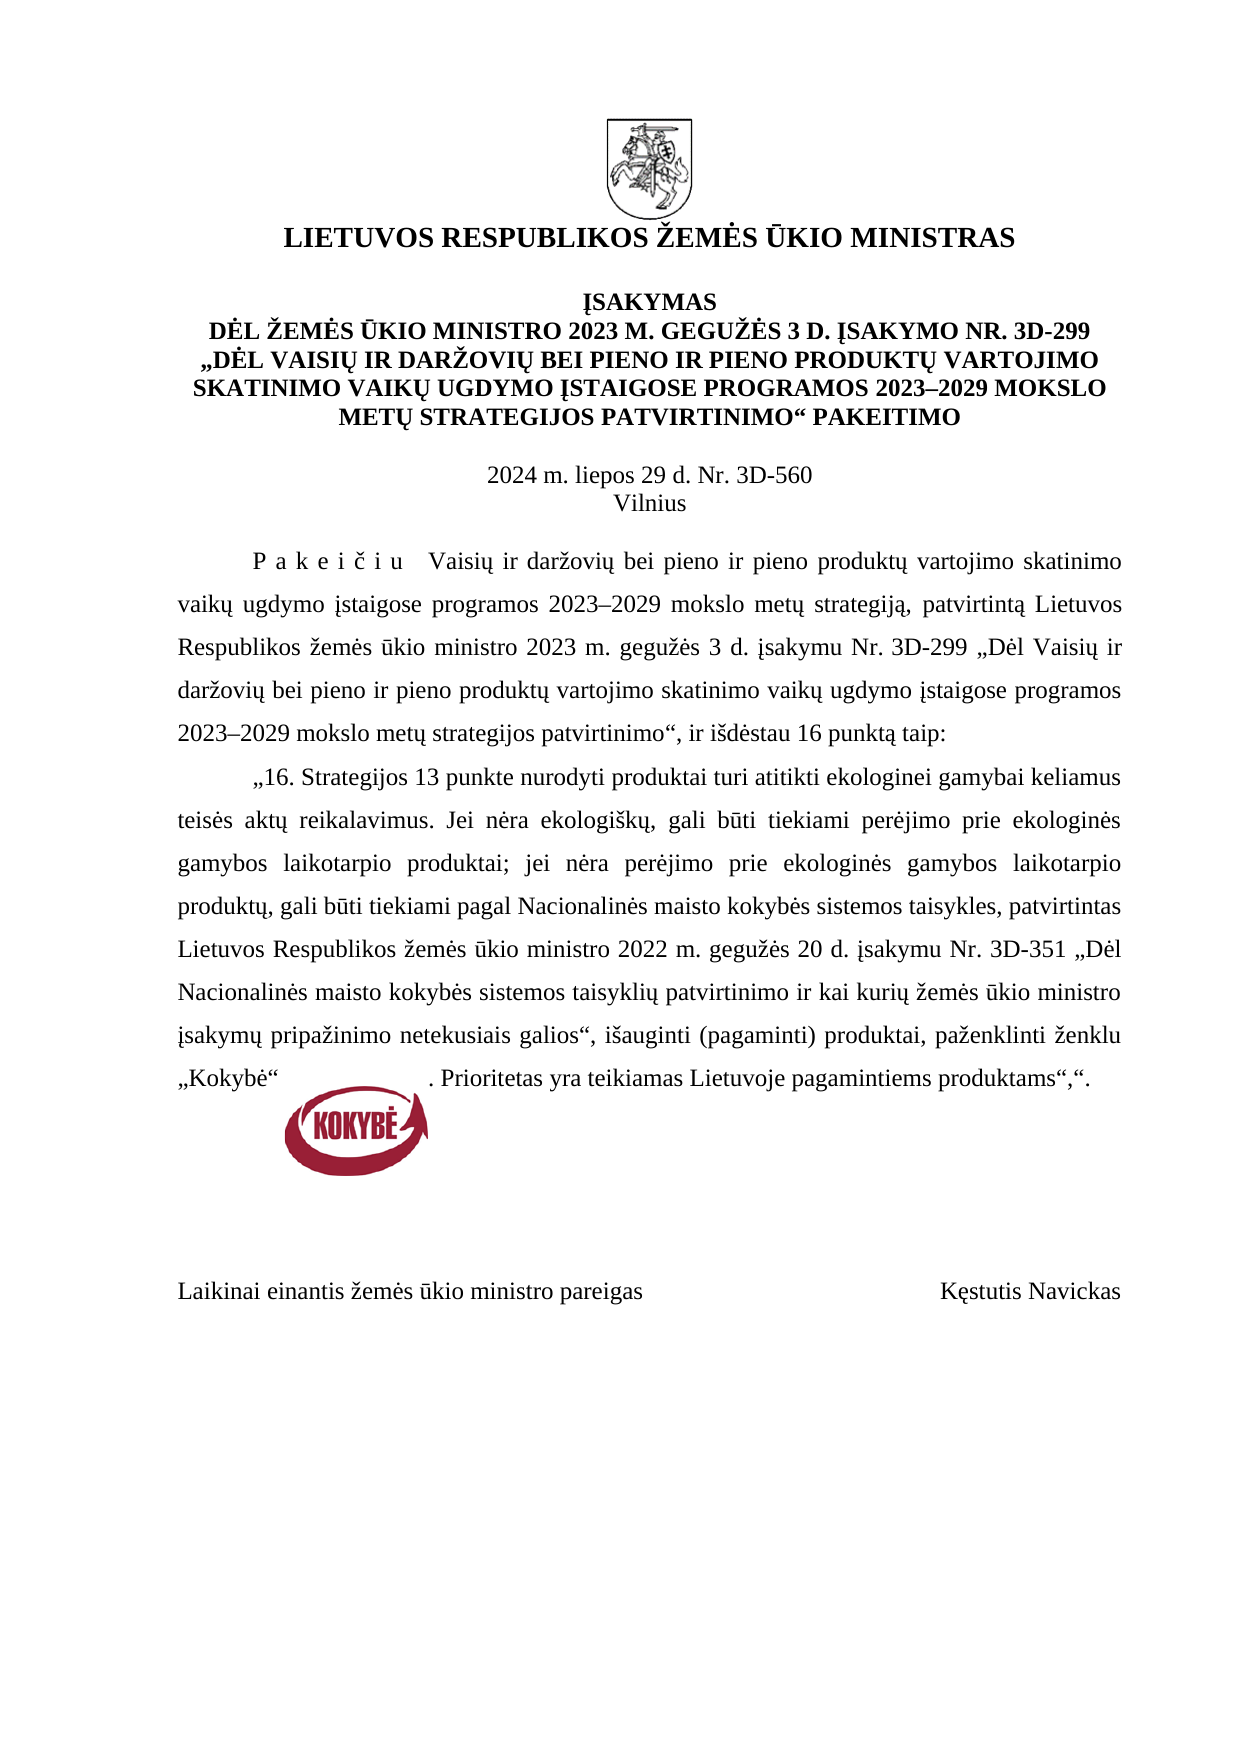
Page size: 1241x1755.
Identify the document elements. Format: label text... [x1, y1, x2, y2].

text Vilnius [177, 488, 1122, 517]
text Laikinai einantis žemės ūkio ministro pareigas Kęstutis Navickas [177, 1276, 1122, 1305]
text DĖL ŽEMĖS ŪKIO MINISTRO 2023 M. GEGUŽĖS 3 D. ĮSAKYMO NR. 3D-299 „DĖL VAISIŲ IR DARŽOVIŲ BEI PIENO IR PIENO PRODUKTŲ VARTOJIMO SKATINIMO VAIKŲ UGDYMO ĮSTAIGOSE PROGRAMOS 2023–2029 MOKSLO METŲ STRATEGIJOS PATVIRTINIMO“ PAKEITIMO [177, 316, 1122, 431]
text P a k e i č i u Vaisių ir daržovių bei pieno ir pieno produktų vartojimo skatinimo vaikų ugdymo įstaigose programos 2023–2029 mokslo metų strategiją, patvirtintą Lietuvos Respublikos žemės ūkio ministro 2023 m. gegužės 3 d. įsakymu Nr. 3D-299 „Dėl Vaisių ir daržovių bei pieno ir pieno produktų vartojimo skatinimo vaikų ugdymo įstaigose programos 2023–2029 mokslo metų strategijos patvirtinimo“, ir išdėstau 16 punktą taip: [177, 546, 1122, 747]
text 2024 m. liepos 29 d. Nr. 3D-560 [177, 460, 1122, 488]
text „16. Strategijos 13 punkte nurodyti produktai turi atitikti ekologinei gamybai keliamus teisės aktų reikalavimus. Jei nėra ekologiškų, gali būti tiekiami perėjimo prie ekologinės gamybos laikotarpio produktai; jei nėra perėjimo prie ekologinės gamybos laikotarpio produktų, gali būti tiekiami pagal Nacionalinės maisto kokybės sistemos taisykles, patvirtintas Lietuvos Respublikos žemės ūkio ministro 2022 m. gegužės 20 d. įsakymu Nr. 3D-351 „Dėl Nacionalinės maisto kokybės sistemos taisyklių patvirtinimo ir kai kurių žemės ūkio ministro įsakymų pripažinimo netekusiais galios“, išauginti (pagaminti) produktai, paženklinti ženklu „Kokybė“ . Prioritetas yra teikiamas Lietuvoje pagamintiems produktams“,“. [177, 762, 1122, 1176]
text LIETUVOS RESPUBLIKOS ŽEMĖS ŪKIO MINISTRAS [177, 220, 1122, 254]
text ĮSAKYMAS [177, 287, 1122, 316]
